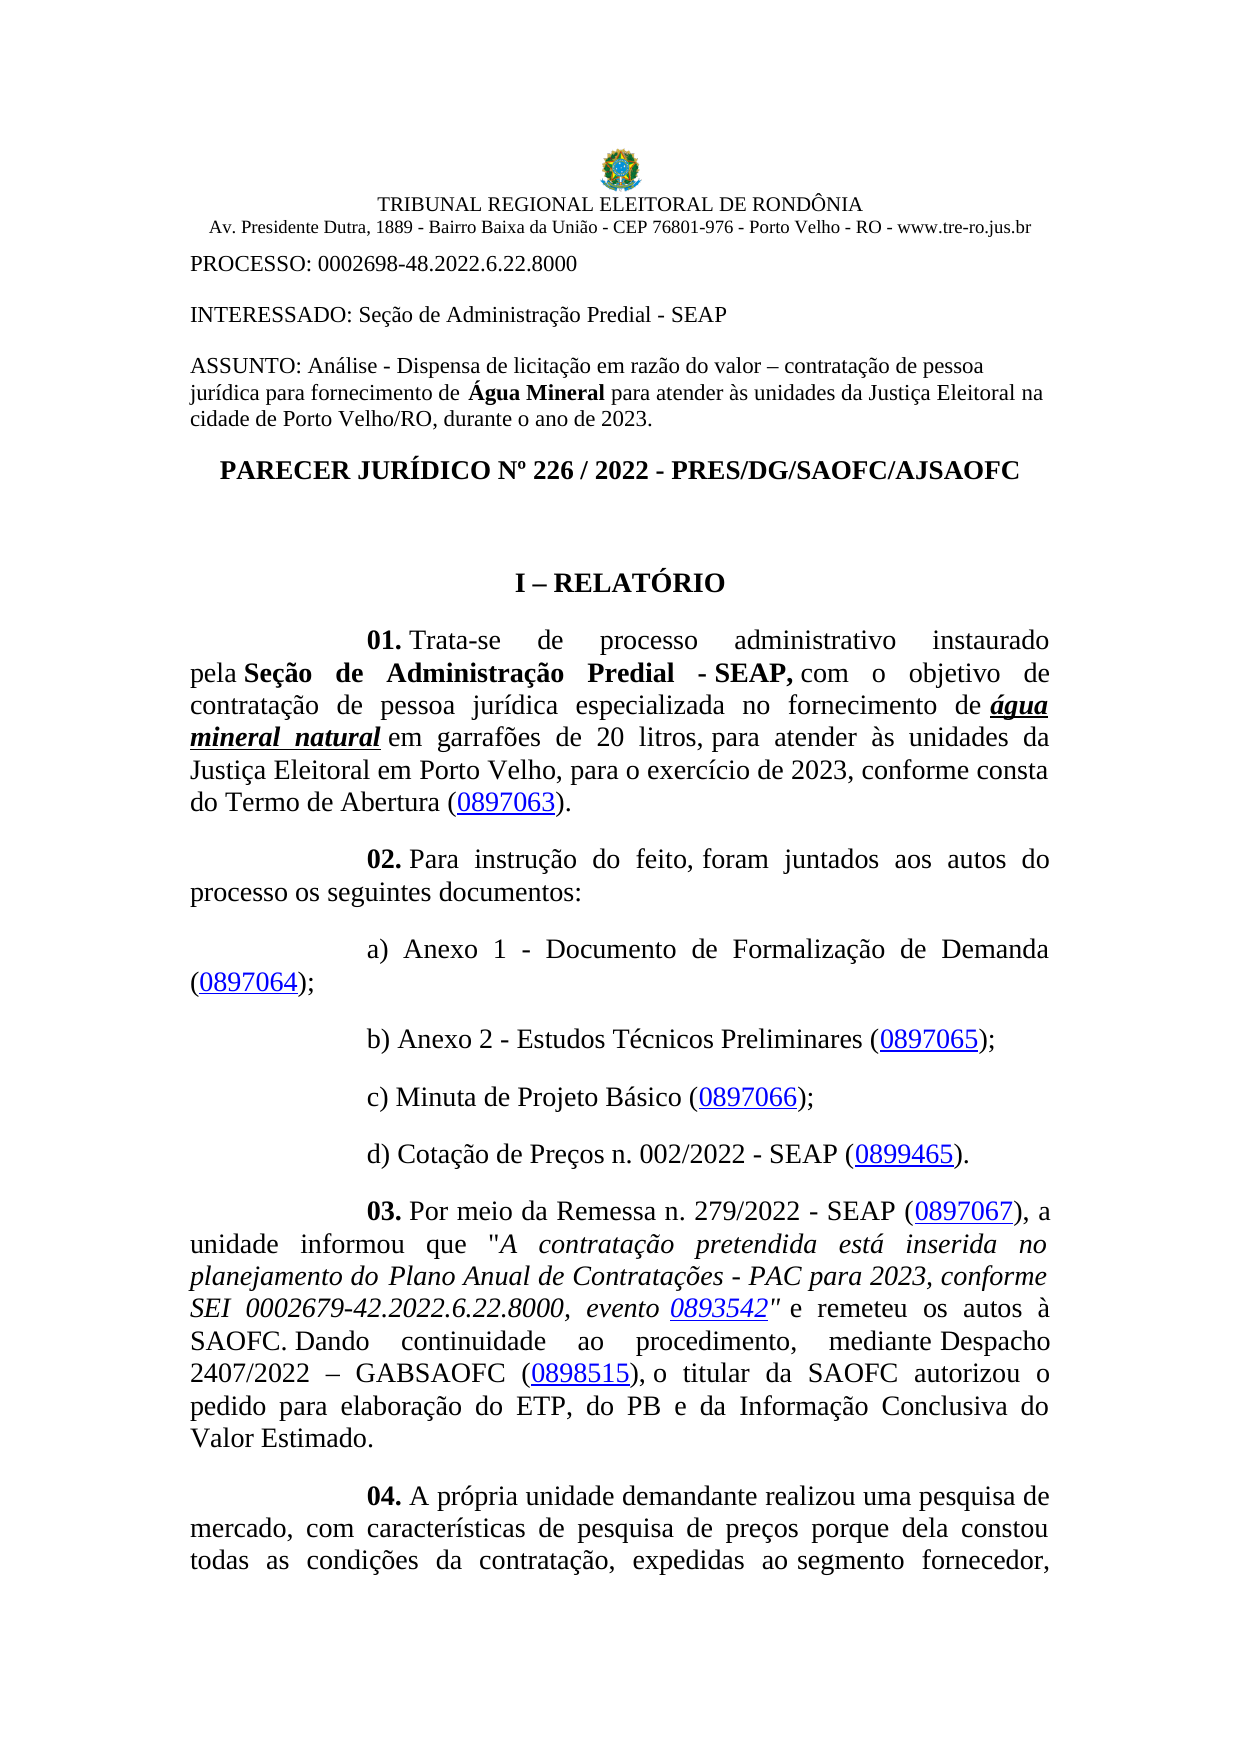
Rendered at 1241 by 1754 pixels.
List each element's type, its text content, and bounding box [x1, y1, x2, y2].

text 02. Para instrução do feito, foram juntados aos autos do processo os seguintes documentos: [190, 843, 1051, 907]
text ASSUNTO: Análise - Dispensa de licitação em razão do valor – contratação de pessoa jurídica para fornecimento de Água Mineral para atender às unidades da Justiça Eleitoral na cidade de Porto Velho/RO, durante o ano de 2023. [190, 352, 1051, 431]
text c) Minuta de Projeto Básico (0897066); [190, 1079, 1051, 1112]
text Parecer Jurídico Nº 226 / 2022 - PRES/DG/SAOFC/AJSAOFC [177, 454, 1063, 486]
text a) Anexo 1 - Documento de Formalização de Demanda (0897064); [190, 932, 1051, 997]
text PROCESSO: 0002698-48.2022.6.22.8000 [190, 250, 1051, 276]
text Av. Presidente Dutra, 1889 - Bairro Baixa da União - CEP 76801-976 - Porto Velho - RO - www.tre-ro.jus.br [177, 216, 1063, 237]
text d) Cotação de Preços n. 002/2022 - SEAP (0899465). [190, 1137, 1051, 1169]
text b) Anexo 2 - Estudos Técnicos Preliminares (0897065); [190, 1022, 1051, 1054]
text 01. Trata-se de processo administrativo instaurado pela Seção de Administração Predial - SEAP, com o objetivo de contratação de pessoa jurídica especializada no fornecimento de água mineral natural em garrafões de 20 litros, para atender às unidades da Justiça Eleitoral em Porto Velho, para o exercício de 2023, conforme consta do Termo de Abertura (0897063). [190, 623, 1051, 818]
text INTERESSADO: Seção de Administração Predial - SEAP [190, 301, 1051, 327]
text 03. Por meio da Remessa n. 279/2022 - SEAP (0897067), a unidade informou que "A contratação pretendida está inserida no planejamento do Plano Anual de Contratações - PAC para 2023, conforme SEI 0002679-42.2022.6.22.8000, evento 0893542" e remeteu os autos à SAOFC. Dando continuidade ao procedimento, mediante Despacho 2407/2022 – GABSAOFC (0898515), o titular da SAOFC autorizou o pedido para elaboração do ETP, do PB e da Informação Conclusiva do Valor Estimado. [190, 1194, 1051, 1453]
text TRIBUNAL REGIONAL ELEITORAL DE RONDÔNIA [177, 192, 1063, 216]
text 04. A própria unidade demandante realizou uma pesquisa de mercado, com características de pesquisa de preços porque dela constou todas as condições da contratação, expedidas ao segmento fornecedor, [190, 1478, 1051, 1576]
text I – RELATÓRIO [190, 566, 1051, 598]
